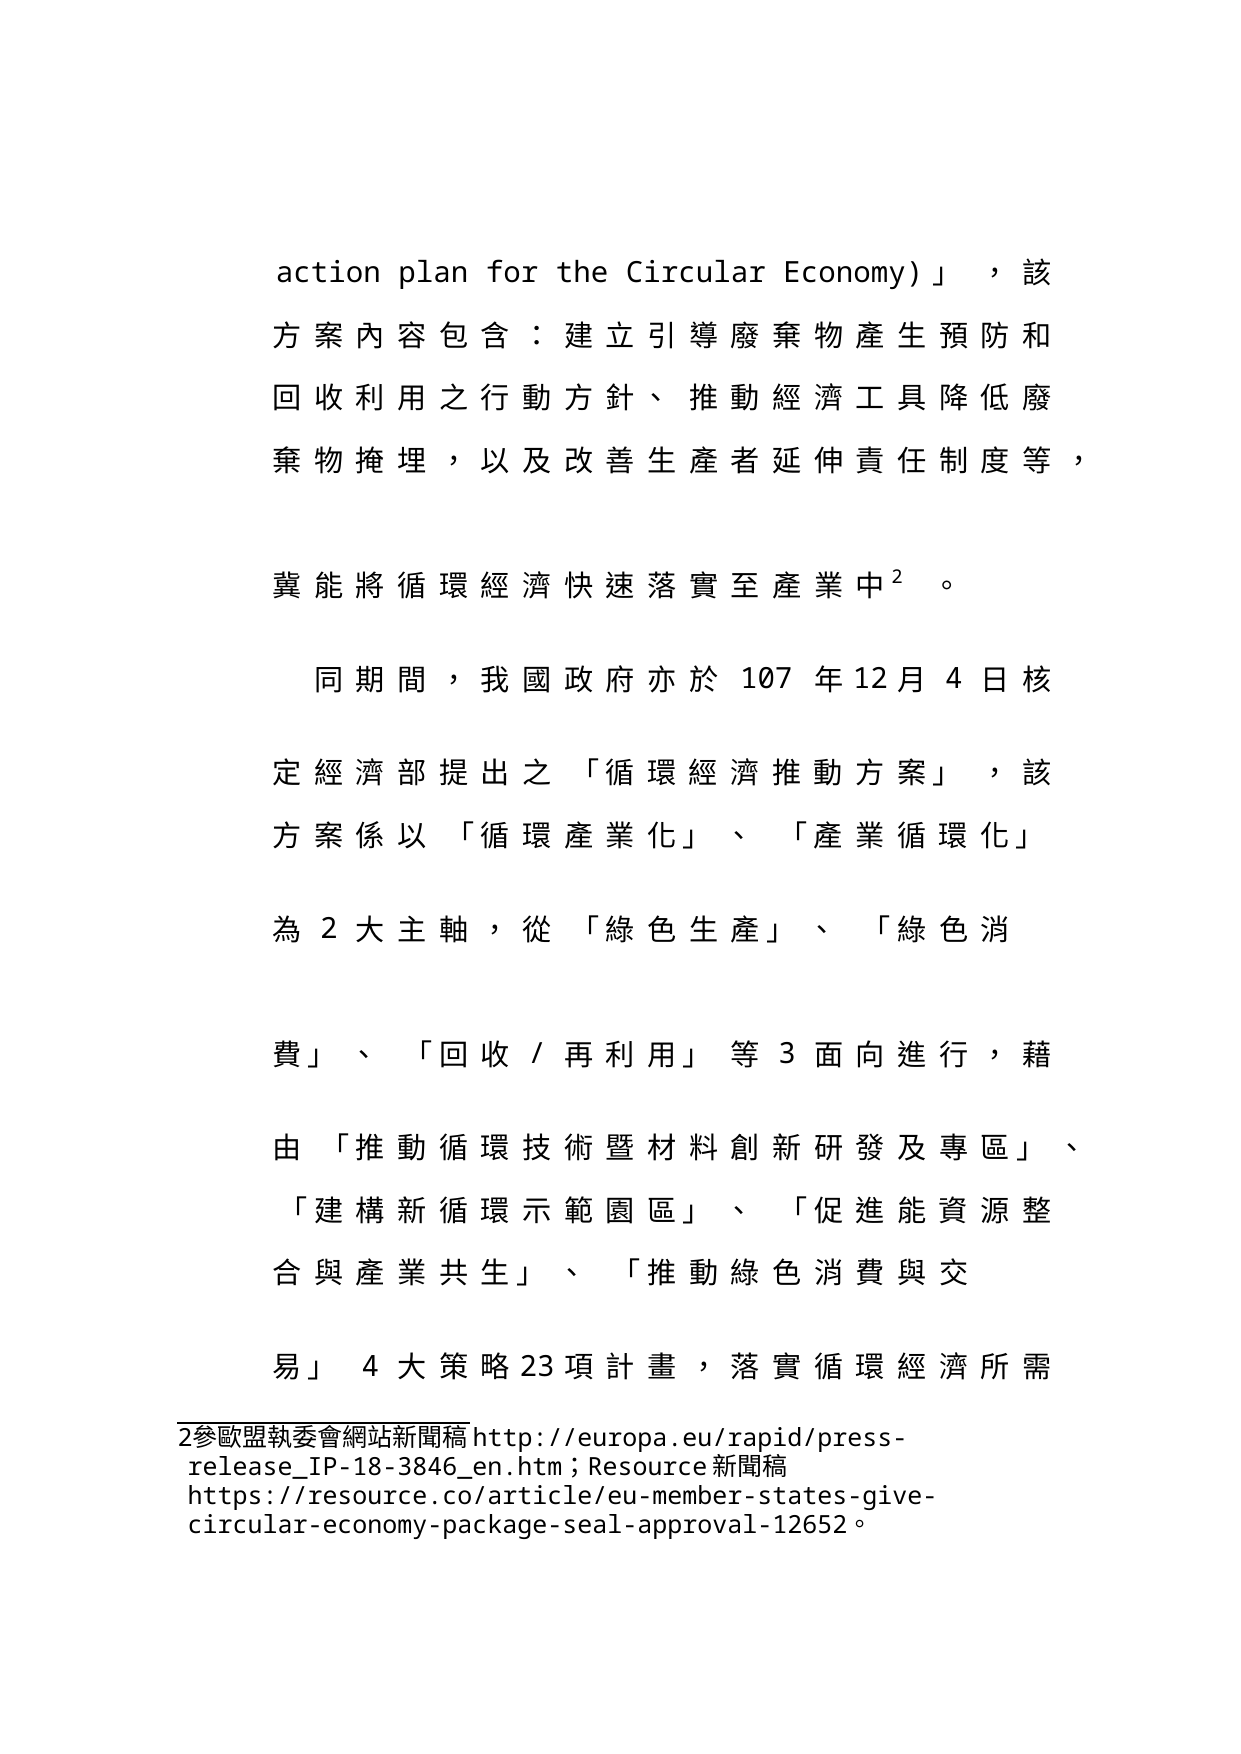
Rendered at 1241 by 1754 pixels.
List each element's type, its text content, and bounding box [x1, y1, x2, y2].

text 同期間，我國政府亦於107年12月4日核定經濟部提出之「循環經濟推動方案」，該方案係以「循環產業化」、「產業循環化」為2大主軸，從「綠色生產」、「綠色消費」、「回收/再利用」等3面向進行，藉由「推動循環技術暨材料創新研發及專區」、「建構新循環示範園區」、「促進能資源整合與產業共生」、「推動綠色消費與交易」4大策略23項計畫，落實循環經濟所需研發、技術、土地、人才及資金等能量，俾模擬地球生態食物鏈特性，創造生產、消費、回收再利用之循環不息，以提高資源生產力，降低經濟活動造成之環境衝擊與資源耗用，並創造產業發展新動能，逐步走向循環經濟時代。 [242, 604, 1058, 1417]
text 參歐盟執委會網站新聞稿http://europa.eu/rapid/press-release_IP-18-3846_en.htm；Resource新聞稿 https://resource.co/article/eu-member-states-give-circular-economy-package-seal-approval-12652。 [177, 1423, 1063, 1539]
text 有別於傳統之減廢(Reduce)、物盡其用(Reuse)、物料回收(Recycle)、能源回收(Recovery)、修復使用(Repair)之5R理念，歐盟執委會(European Commission)於2018年4月簽署通過「歐盟循環經濟行動方案(An EU action plan for the Circular Economy)」，該方案內容包含：建立引導廢棄物產生預防和回收利用之行動方針、推動經濟工具降低廢棄物掩埋，以及改善生產者延伸責任制度等，冀能將循環經濟快速落實至產業中。 [242, 229, 1058, 604]
